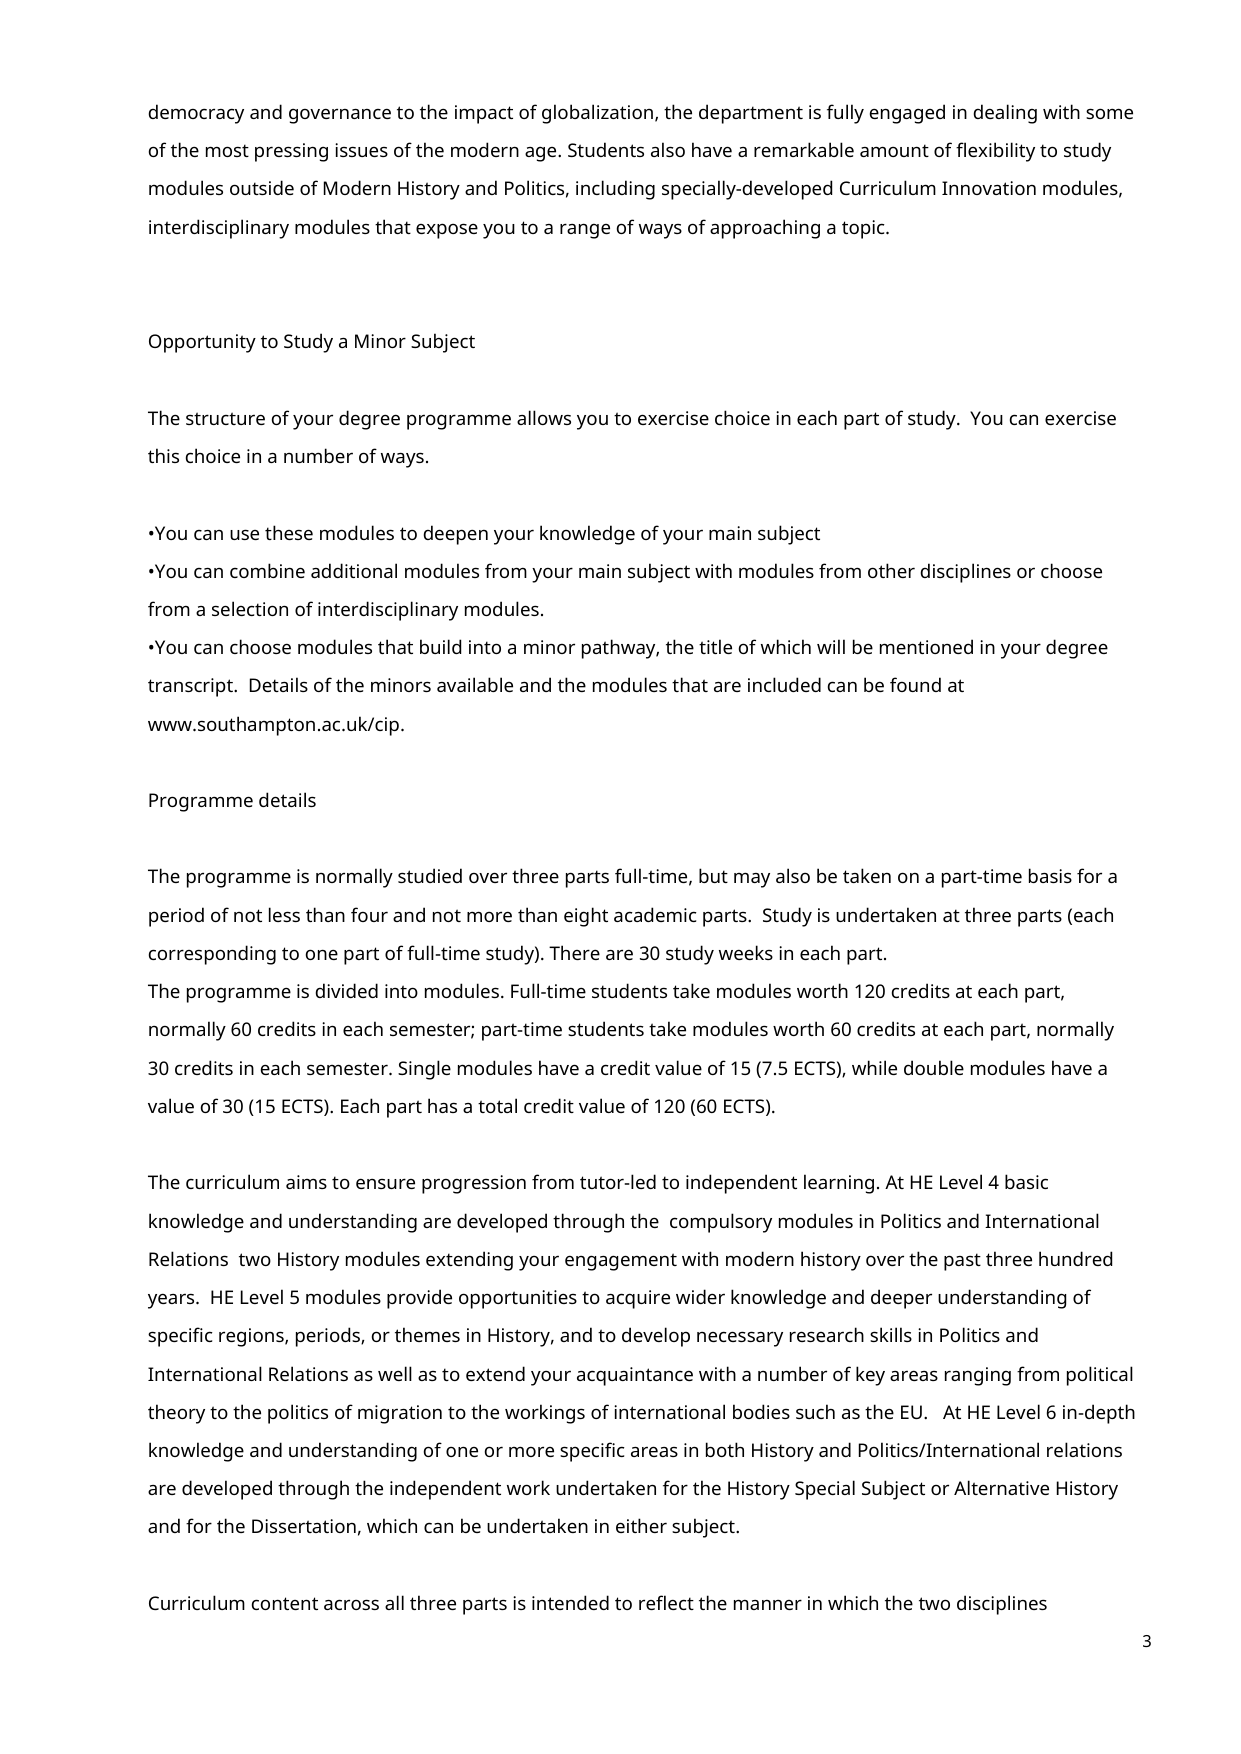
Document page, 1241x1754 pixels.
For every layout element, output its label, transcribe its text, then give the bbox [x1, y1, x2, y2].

table_header democracy and governance to the impact of globalization, the department is fully engaged in dealing with some of the most pressing issues of the modern age. Students also have a remarkable amount of flexibility to study modules outside of Modern History and Politics, including specially-developed Curriculum Innovation modules, interdisciplinary modules that expose you to a range of ways of approaching a topic. Opportunity to Study a Minor Subject The structure of your degree programme allows you to exercise choice in each part of study. You can exercise this choice in a number of ways. •You can use these modules to deepen your knowledge of your main subject •You can combine additional modules from your main subject with modules from other disciplines or choose from a selection of interdisciplinary modules. •You can choose modules that build into a minor pathway, the title of which will be mentioned in your degree transcript. Details of the minors available and the modules that are included can be found at www.southampton.ac.uk/cip. Programme details The programme is normally studied over three parts full-time, but may also be taken on a part-time basis for a period of not less than four and not more than eight academic parts. Study is undertaken at three parts (each corresponding to one part of full-time study). There are 30 study weeks in each part. The programme is divided into modules. Full-time students take modules worth 120 credits at each part, normally 60 credits in each semester; part-time students take modules worth 60 credits at each part, normally 30 credits in each semester. Single modules have a credit value of 15 (7.5 ECTS), while double modules have a value of 30 (15 ECTS). Each part has a total credit value of 120 (60 ECTS). The curriculum aims to ensure progression from tutor-led to independent learning. At HE Level 4 basic knowledge and understanding are developed through the compulsory modules in Politics and International Relations two History modules extending your engagement with modern history over the past three hundred years. HE Level 5 modules provide opportunities to acquire wider knowledge and deeper understanding of specific regions, periods, or themes in History, and to develop necessary research skills in Politics and International Relations as well as to extend your acquaintance with a number of key areas ranging from political theory to the politics of migration to the workings of international bodies such as the EU. At HE Level 6 in-depth knowledge and understanding of one or more specific areas in both History and Politics/International relations are developed through the independent work undertaken for the History Special Subject or Alternative History and for the Dissertation, which can be undertaken in either subject. Curriculum content across all three parts is intended to reflect the manner in which the two disciplines [136, 99, 1152, 1616]
